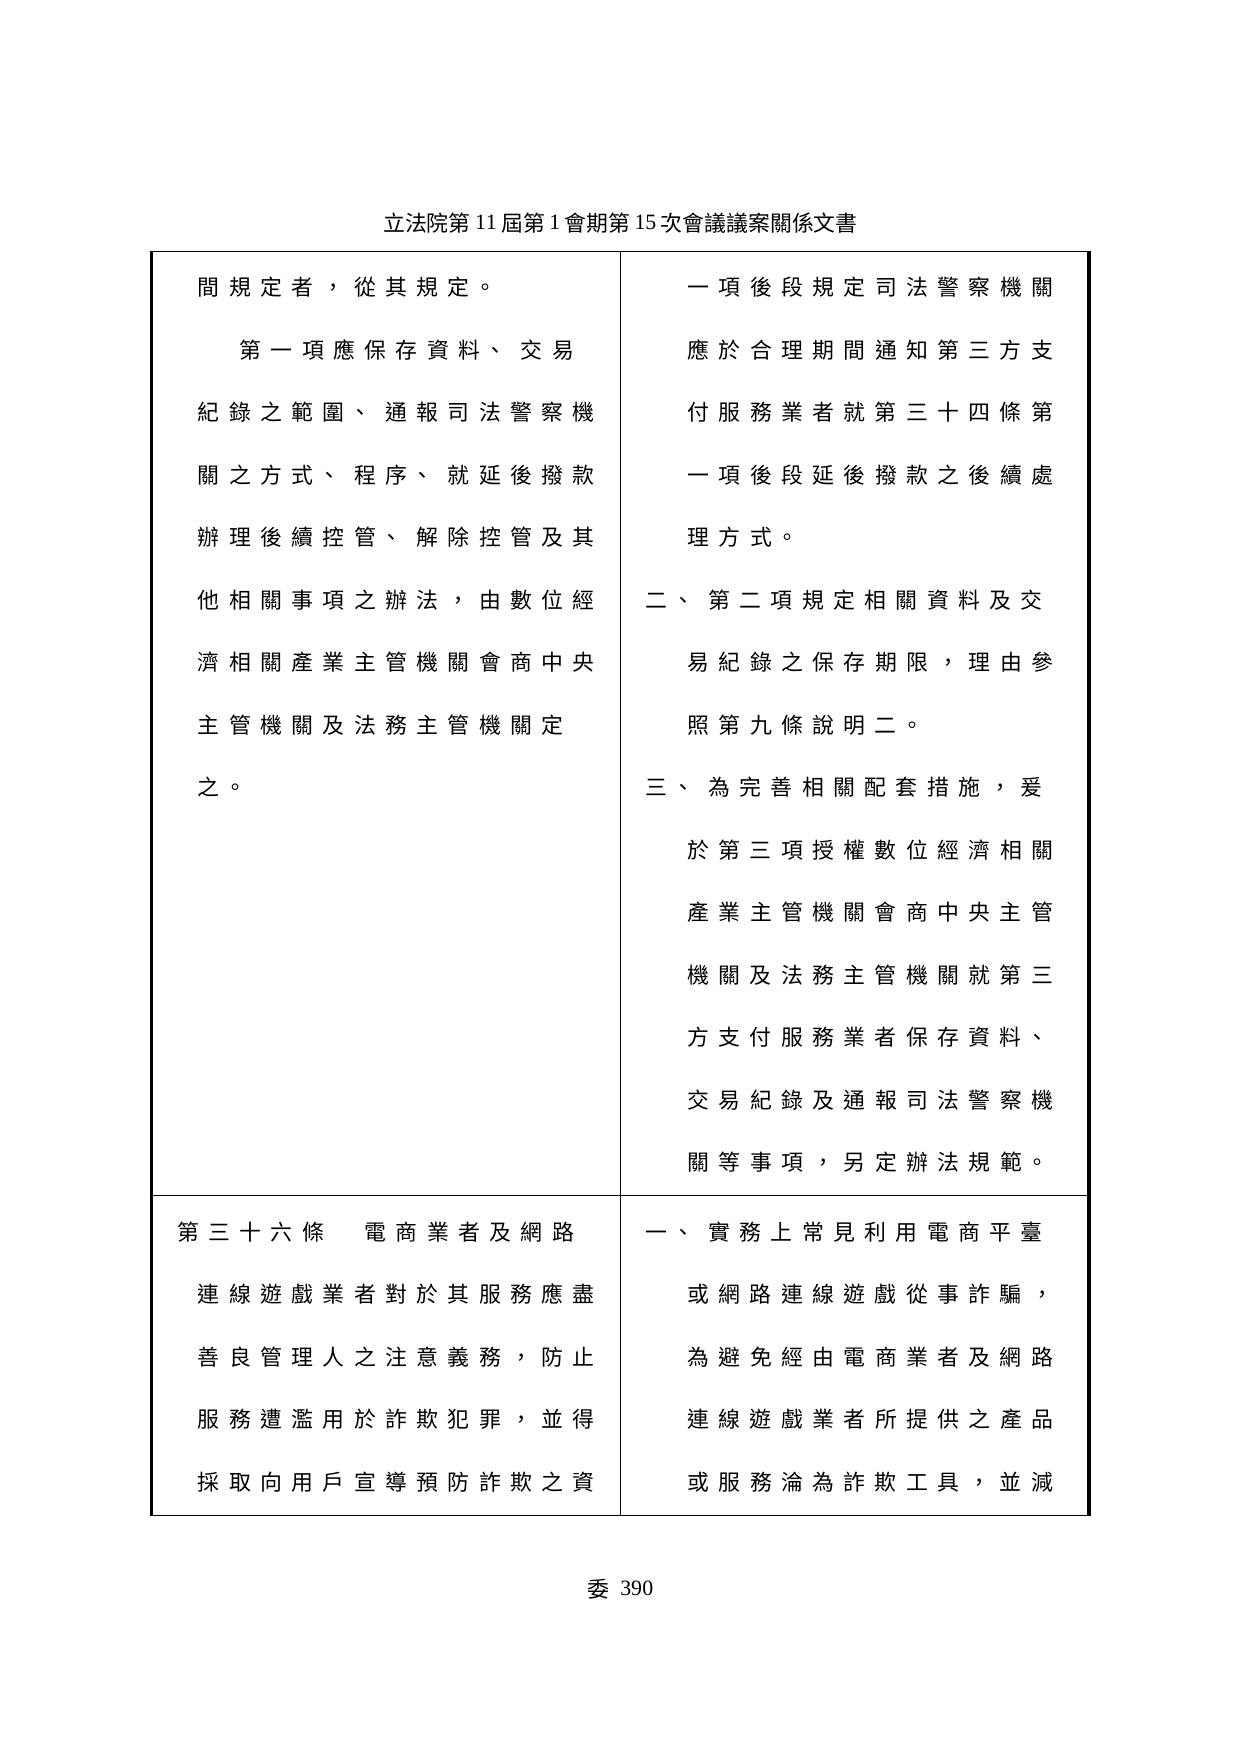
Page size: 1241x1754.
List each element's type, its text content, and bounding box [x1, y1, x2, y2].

table_cell 一項後段規定司法警察機關應於合理期間通知第三方支付服務業者就第三十四條第一項後段延後撥款之後續處理方式。 二、第二項規定相關資料及交易紀錄之保存期限，理由參照第九條說明二。 三、為完善相關配套措施，爰於第三項授權數位經濟相關產業主管機關會商中央主管機關及法務主管機關就第三方支付服務業者保存資料、交易紀錄及通報司法警察機關等事項，另定辦法規範。 [621, 252, 1087, 1195]
table_cell 一、實務上常見利用電商平臺或網路連線遊戲從事詐騙，為避免經由電商業者及網路連線遊戲業者所提供之產品或服務淪為詐欺工具，並減 [621, 1196, 1087, 1514]
table_cell 間規定者，從其規定。 第一項應保存資料、交易紀錄之範圍、通報司法警察機關之方式、程序、就延後撥款辦理後續控管、解除控管及其他相關事項之辦法，由數位經濟相關產業主管機關會商中央主管機關及法務主管機關定之。 [153, 252, 620, 1195]
table_cell 第三十六條 電商業者及網路連線遊戲業者對於其服務應盡善良管理人之注意義務，防止服務遭濫用於詐欺犯罪，並得採取向用戶宣導預防詐欺之資 [153, 1196, 620, 1514]
